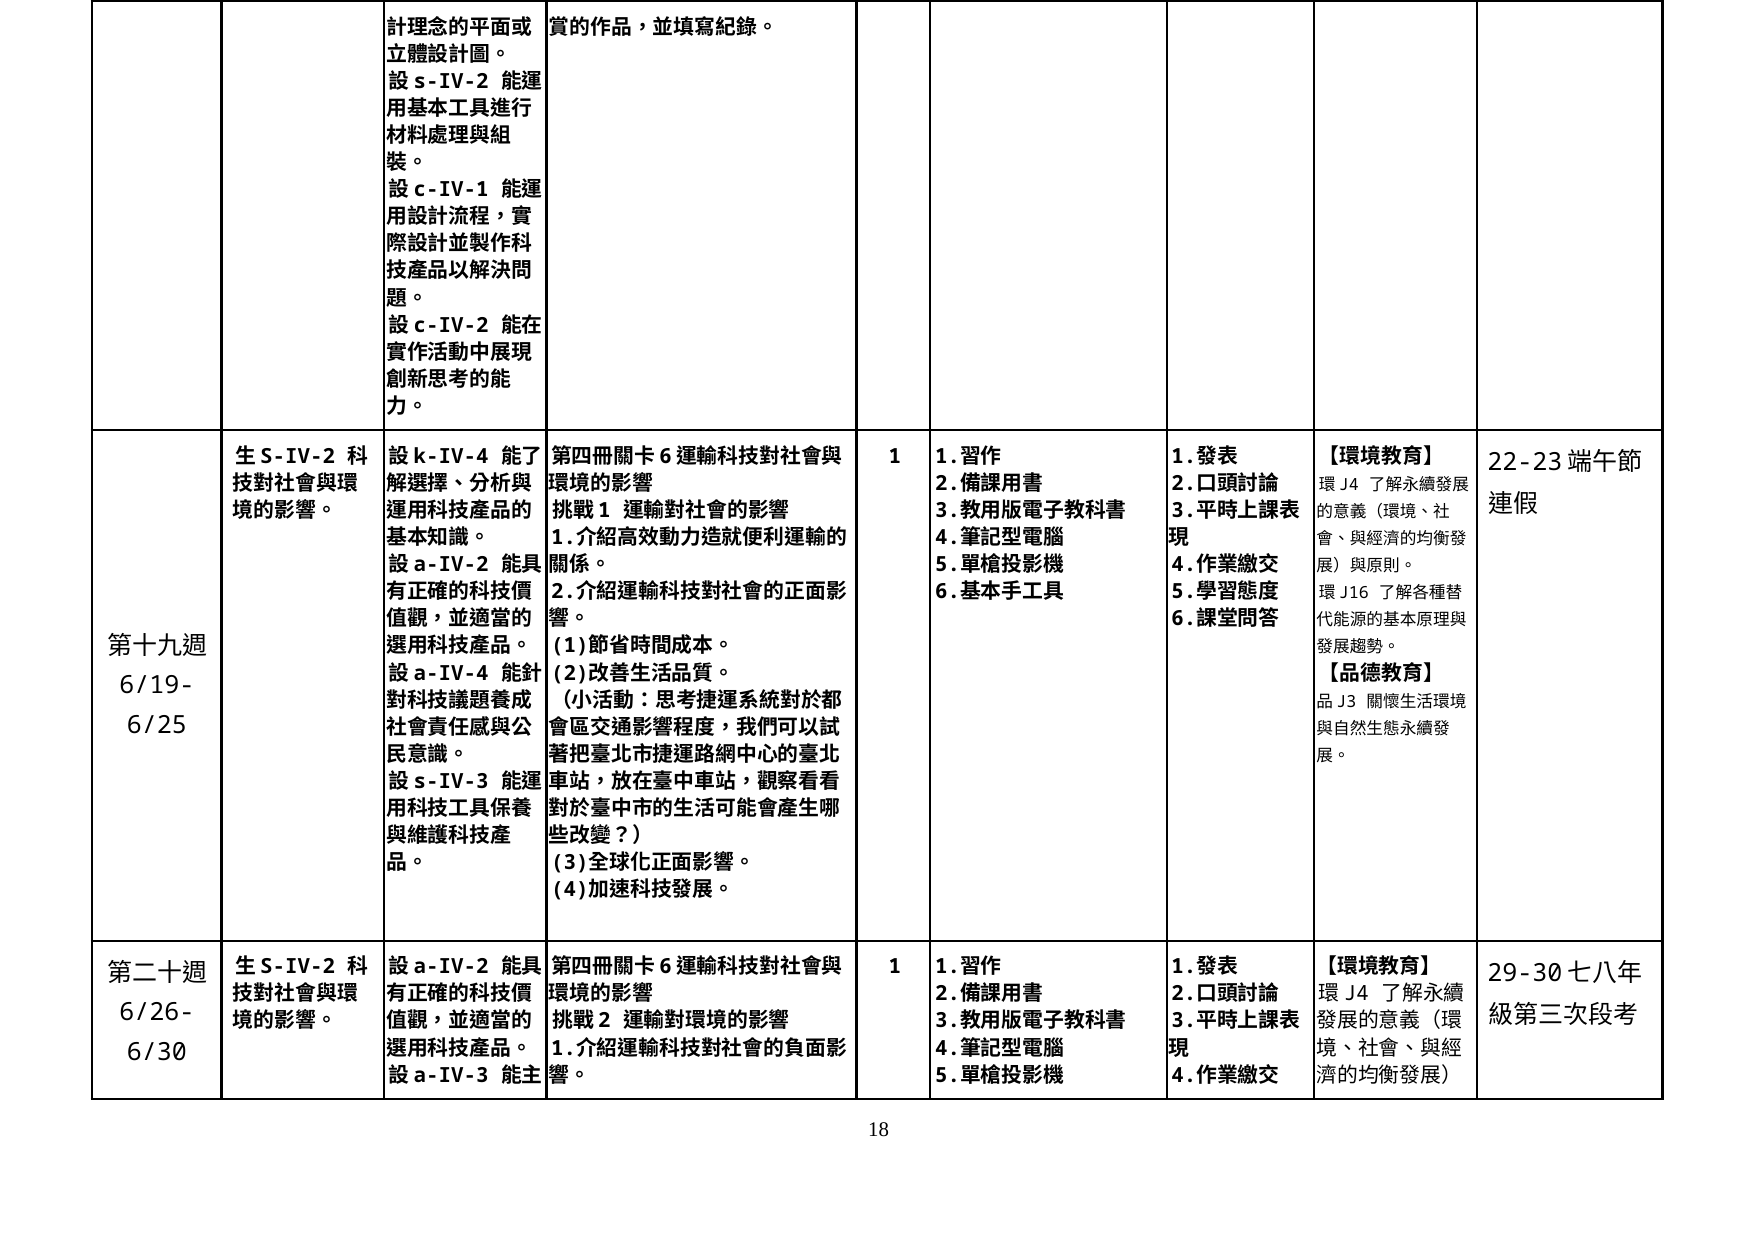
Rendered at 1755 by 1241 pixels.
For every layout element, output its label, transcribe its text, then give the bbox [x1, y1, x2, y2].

table_cell [1168, 2, 1313, 429]
table_cell 29-30七八年級第三次段考 [1478, 942, 1661, 1098]
table_cell 第四冊關卡6運輸科技對社會與環境的影響 挑戰2 運輸對環境的影響 1.介紹運輸科技對社會的負面影響。 [548, 942, 855, 1098]
table_cell 1.發表 2.口頭討論 3.平時上課表現 4.作業繳交 5.學習態度 6.課堂問答 [1168, 431, 1313, 939]
table_cell 1.發表 2.口頭討論 3.平時上課表現 4.作業繳交 [1168, 942, 1313, 1098]
table_cell 1.習作 2.備課用書 3.教用版電子教科書 4.筆記型電腦 5.單槍投影機 6.基本手工具 [931, 431, 1166, 939]
table_cell 生S-IV-2 科技對社會與環境的影響。 [223, 942, 383, 1098]
table_cell 生S-IV-2 科技對社會與環境的影響。 [223, 431, 383, 939]
table_cell 22-23端午節連假 [1478, 431, 1661, 939]
table_cell 第四冊關卡6運輸科技對社會與環境的影響 挑戰1 運輸對社會的影響 1.介紹高效動力造就便利運輸的關係。 2.介紹運輸科技對社會的正面影響。 (1)節省時間成本。 (2)改善生活品質。 （小活動：思考捷運系統對於都會區交通影響程度，我們可以試著把臺北市捷運路網中心的臺北車站，放在臺中車站，觀察看看對於臺中市的生活可能會產生哪些改變？） (3)全球化正面影響。 (4)加速科技發展。 [548, 431, 855, 939]
table_cell 計理念的平面或立體設計圖。 設s-IV-2 能運用基本工具進行材料處理與組裝。 設c-IV-1 能運用設計流程，實際設計並製作科技產品以解決問題。 設c-IV-2 能在實作活動中展現創新思考的能力。 [385, 2, 545, 429]
table_cell 設k-IV-4 能了解選擇、分析與運用科技產品的基本知識。 設a-IV-2 能具有正確的科技價值觀，並適當的選用科技產品。 設a-IV-4 能針對科技議題養成社會責任感與公民意識。 設s-IV-3 能運用科技工具保養與維護科技產品。 [385, 431, 545, 939]
table_cell 1 [858, 431, 929, 939]
table_cell [223, 2, 383, 429]
table_cell [858, 2, 929, 429]
table_cell 【環境教育】 環J4 了解永續發展的意義（環境、社會、與經濟的均衡發展）與原則。 環J16 了解各種替代能源的基本原理與發展趨勢。 【品德教育】 品J3 關懷生活環境與自然生態永續發展。 [1315, 431, 1476, 939]
table_cell [93, 2, 220, 429]
table_cell 1.習作 2.備課用書 3.教用版電子教科書 4.筆記型電腦 5.單槍投影機 [931, 942, 1166, 1098]
table_cell [1315, 2, 1476, 429]
table_cell 【環境教育】 環J4 了解永續發展的意義（環境、社會、與經濟的均衡發展） [1315, 942, 1476, 1098]
table_cell 第二十週6/26-6/30 [93, 942, 220, 1098]
table_cell 1 [858, 942, 929, 1098]
table_cell 設a-IV-2 能具有正確的科技價值觀，並適當的選用科技產品。 設a-IV-3 能主 [385, 942, 545, 1098]
table_cell 第十九週6/19-6/25 [93, 431, 220, 939]
table_cell 賞的作品，並填寫紀錄。 [548, 2, 855, 429]
table_cell [1478, 2, 1661, 429]
table_cell [931, 2, 1166, 429]
